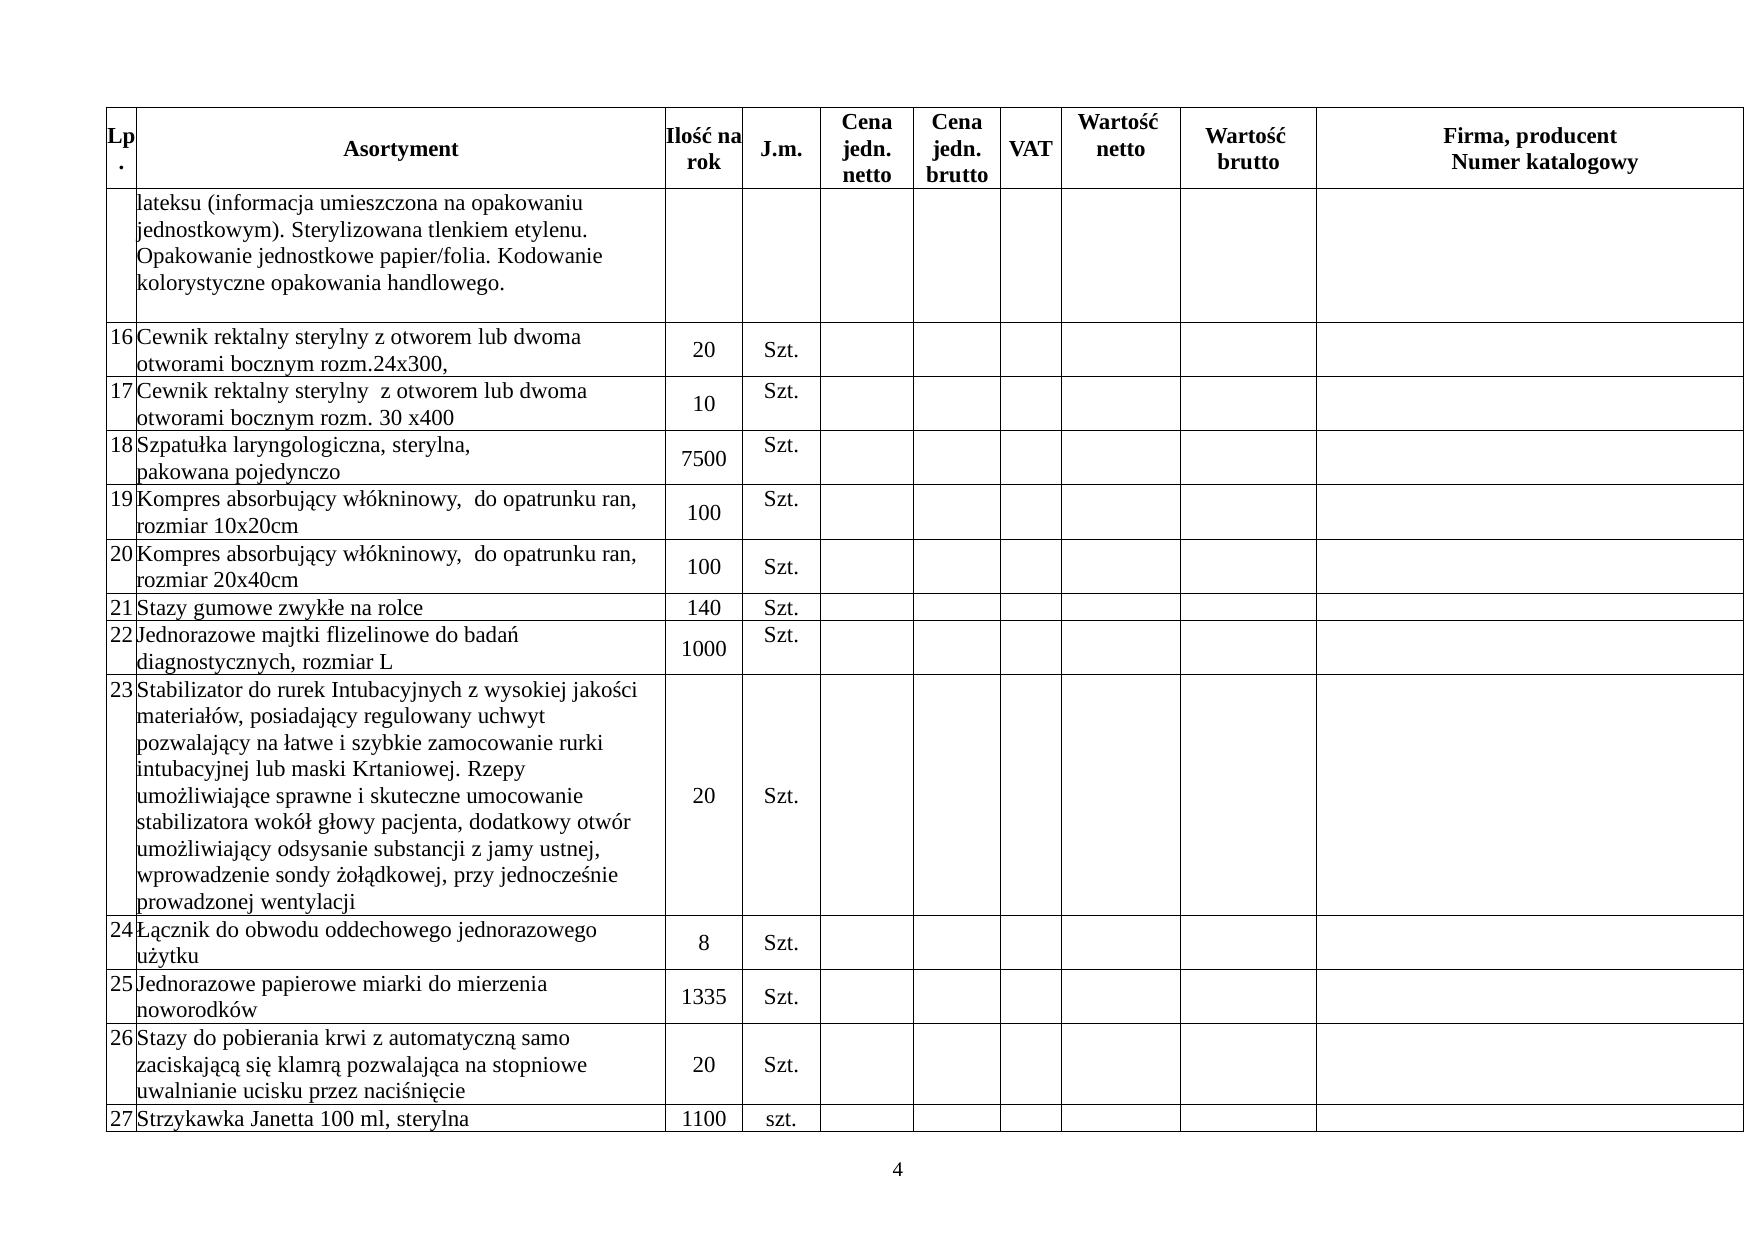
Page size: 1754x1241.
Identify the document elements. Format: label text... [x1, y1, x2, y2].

table_header [1744, 107, 1754, 188]
table_cell Kompres absorbujący włókninowy, do opatrunku ran, rozmiar 20x40cm [137, 540, 665, 593]
table_cell [821, 323, 913, 376]
table_cell [914, 970, 1000, 1023]
table_cell [1181, 431, 1316, 484]
table_cell Stazy gumowe zwykłe na rolce [137, 594, 665, 620]
table_cell [1062, 970, 1180, 1023]
table_cell [1181, 323, 1316, 376]
table_cell [1062, 485, 1180, 538]
table_cell [1744, 1104, 1754, 1131]
table_cell [821, 916, 913, 969]
table_header Ilość na rok [666, 108, 742, 188]
table_cell [1181, 594, 1316, 620]
table_cell 1000 [666, 621, 742, 674]
table_cell [1062, 1024, 1180, 1103]
table_cell 20 [666, 1024, 742, 1103]
table_header Asortyment [137, 108, 665, 188]
table_cell [1181, 916, 1316, 969]
table_cell [1062, 675, 1180, 914]
table_cell [1062, 916, 1180, 969]
table_cell [914, 189, 1000, 322]
table_cell [1001, 675, 1061, 914]
table_cell [1181, 189, 1316, 322]
table_cell 1335 [666, 970, 742, 1023]
table_header Wartość netto [1062, 108, 1180, 188]
table_cell 20 [107, 540, 136, 593]
table_cell 17 [107, 377, 136, 430]
table_cell [1062, 323, 1180, 376]
table_cell 1100 [666, 1105, 742, 1131]
table_cell [914, 621, 1000, 674]
table_cell [914, 485, 1000, 538]
table_cell 27 [107, 1105, 136, 1131]
table_cell Szt. [743, 540, 820, 593]
table_cell [1062, 594, 1180, 620]
table_cell [1062, 189, 1180, 322]
table_cell [1744, 430, 1754, 484]
table_cell [1062, 431, 1180, 484]
table_cell 18 [107, 431, 136, 484]
table_cell Strzykawka Janetta 100 ml, sterylna [137, 1105, 665, 1131]
table_cell Jednorazowe majtki flizelinowe do badań diagnostycznych, rozmiar L [137, 621, 665, 674]
table_cell [1317, 431, 1743, 484]
table_cell Cewnik rektalny sterylny z otworem lub dwoma otworami bocznym rozm.24x300, [137, 323, 665, 376]
table_cell [821, 970, 913, 1023]
table_cell Szt. [743, 621, 820, 674]
table_cell Strzykawka 2-cześciowa o pojemności 20 ml. Przezroczysty cylinder wykonany z polipropylenu, biały kontrastujący tłok wykonany z polietylenu. Zakończenie stożkowe typu luer umieszczone mimośrodkowo. Tłok strzykawki stabilny bez zwężeń w części środkowej, czterostronne podcięcie od części chwytnej zapewniające pewne operowanie tłokiem. Kryza ograniczająca, zabezpieczająca przed przypadkowym wysunięciem tłoka. Wyraźna, czytelna i trwała skala koloru czarnego ułatwiająca dawkowanie co 1 ml. Przedłużona skala do 22 ml uwzględniająca 10 % rozszerzenie pojemności nominalnej. Na korpusie strzykawki nazwa strzykawki oraz logo producenta. Jednorazowego użytku. Niepirogenna, nietoksyczna Nie zawierająca ftalanów ani lateksu (informacja umieszczona na opakowaniu jednostkowym). Sterylizowana tlenkiem etylenu. Opakowanie jednostkowe papier/folia. Kodowanie kolorystyczne opakowania handlowego. [137, 189, 665, 322]
table_cell Stazy do pobierania krwi z automatyczną samo zaciskającą się klamrą pozwalająca na stopniowe uwalnianie ucisku przez naciśnięcie [137, 1024, 665, 1103]
table_cell Szt. [743, 1024, 820, 1103]
table_cell [914, 1024, 1000, 1103]
table_cell [1317, 916, 1743, 969]
table_cell [1317, 323, 1743, 376]
table_cell 21 [107, 594, 136, 620]
table_cell [821, 431, 913, 484]
table_cell 10 [666, 377, 742, 430]
table_cell [1001, 970, 1061, 1023]
table_cell Szt. [743, 594, 820, 620]
table_cell Kompres absorbujący włókninowy, do opatrunku ran, rozmiar 10x20cm [137, 485, 665, 538]
table_cell [1062, 377, 1180, 430]
table_cell [1744, 376, 1754, 430]
table_cell [1181, 540, 1316, 593]
table_cell szt. [743, 1105, 820, 1131]
table_cell 26 [107, 1024, 136, 1103]
table_cell [1181, 377, 1316, 430]
table_cell [1317, 594, 1743, 620]
table_header Cena jedn. netto [821, 108, 913, 188]
table_cell [1317, 485, 1743, 538]
table_header Wartość brutto [1181, 108, 1316, 188]
table_cell [1317, 1105, 1743, 1131]
table_cell Szt. [743, 377, 820, 430]
table_cell [743, 189, 820, 322]
table_cell [821, 540, 913, 593]
table_header Cena jedn. brutto [914, 108, 1000, 188]
table_cell [1181, 970, 1316, 1023]
table_header Firma, producent Numer katalogowy [1317, 108, 1743, 188]
table_cell [1001, 323, 1061, 376]
table_cell [914, 540, 1000, 593]
table_cell [1181, 485, 1316, 538]
table_cell [1744, 484, 1754, 538]
table_cell Szt. [743, 675, 820, 914]
table_cell [1062, 540, 1180, 593]
table_cell [1744, 188, 1754, 322]
table_cell [1062, 621, 1180, 674]
table_cell [821, 1024, 913, 1103]
table_cell [1001, 1024, 1061, 1103]
table_cell [914, 431, 1000, 484]
table_cell [1001, 1105, 1061, 1131]
table_cell Szt. [743, 485, 820, 538]
table_cell 25 [107, 970, 136, 1023]
table_cell [914, 377, 1000, 430]
table_cell [1001, 540, 1061, 593]
table_header Lp. [107, 108, 136, 188]
table_cell 24 [107, 916, 136, 969]
table_cell Łącznik do obwodu oddechowego jednorazowego użytku [137, 916, 665, 969]
table_cell [1317, 1024, 1743, 1103]
table_cell [1001, 431, 1061, 484]
table_cell 20 [666, 675, 742, 914]
table_cell 100 [666, 540, 742, 593]
table_cell [914, 675, 1000, 914]
table_cell [1001, 621, 1061, 674]
table_cell [1001, 189, 1061, 322]
table_cell [1744, 539, 1754, 593]
table_cell [821, 675, 913, 914]
table_cell Stabilizator do rurek Intubacyjnych z wysokiej jakości materiałów, posiadający regulowany uchwyt pozwalający na łatwe i szybkie zamocowanie rurki intubacyjnej lub maski Krtaniowej. Rzepy umożliwiające sprawne i skuteczne umocowanie stabilizatora wokół głowy pacjenta, dodatkowy otwór umożliwiający odsysanie substancji z jamy ustnej, wprowadzenie sondy żołądkowej, przy jednocześnie prowadzonej wentylacji [137, 675, 665, 914]
table_cell [1317, 540, 1743, 593]
table_cell [821, 1105, 913, 1131]
table_cell [1317, 377, 1743, 430]
table_cell Jednorazowe papierowe miarki do mierzenia noworodków [137, 970, 665, 1023]
table_cell 16 [107, 323, 136, 376]
table_cell [1744, 915, 1754, 969]
table_cell [1744, 322, 1754, 376]
table_cell [1062, 1105, 1180, 1131]
table_cell [1001, 916, 1061, 969]
table_cell 19 [107, 485, 136, 538]
table_cell Szt. [743, 916, 820, 969]
table_cell 140 [666, 594, 742, 620]
table_cell 100 [666, 485, 742, 538]
table_cell [821, 621, 913, 674]
table_cell [1744, 620, 1754, 674]
table_cell [1317, 675, 1743, 914]
table_header VAT [1001, 108, 1061, 188]
table_cell Szt. [743, 970, 820, 1023]
table_cell [821, 377, 913, 430]
table_cell [666, 189, 742, 322]
table_cell [1001, 485, 1061, 538]
table_cell [1744, 1023, 1754, 1103]
table_cell [1001, 594, 1061, 620]
table_cell 8 [666, 916, 742, 969]
table_cell [1181, 1105, 1316, 1131]
table_cell 7500 [666, 431, 742, 484]
table_cell [1317, 970, 1743, 1023]
table_cell [1317, 189, 1743, 322]
table_cell [821, 594, 913, 620]
table_cell [914, 323, 1000, 376]
table_cell [914, 1105, 1000, 1131]
table_cell 22 [107, 621, 136, 674]
table_cell [1744, 969, 1754, 1023]
table_cell 23 [107, 675, 136, 914]
table_cell Szt. [743, 431, 820, 484]
table_cell [821, 485, 913, 538]
table_cell [1317, 621, 1743, 674]
table_cell [914, 594, 1000, 620]
table_header J.m. [743, 108, 820, 188]
table_cell [1744, 593, 1754, 620]
table_cell [1181, 621, 1316, 674]
table_cell [1181, 1024, 1316, 1103]
table_cell [1001, 377, 1061, 430]
table_cell [1744, 674, 1754, 914]
table_cell Cewnik rektalny sterylny z otworem lub dwoma otworami bocznym rozm. 30 x400 [137, 377, 665, 430]
table_cell [821, 189, 913, 322]
table_cell [1181, 675, 1316, 914]
table_cell Szpatułka laryngologiczna, sterylna, pakowana pojedynczo [137, 431, 665, 484]
table_cell [914, 916, 1000, 969]
table_cell 20 [666, 323, 742, 376]
table_cell 15. [107, 189, 136, 322]
table_cell Szt. [743, 323, 820, 376]
